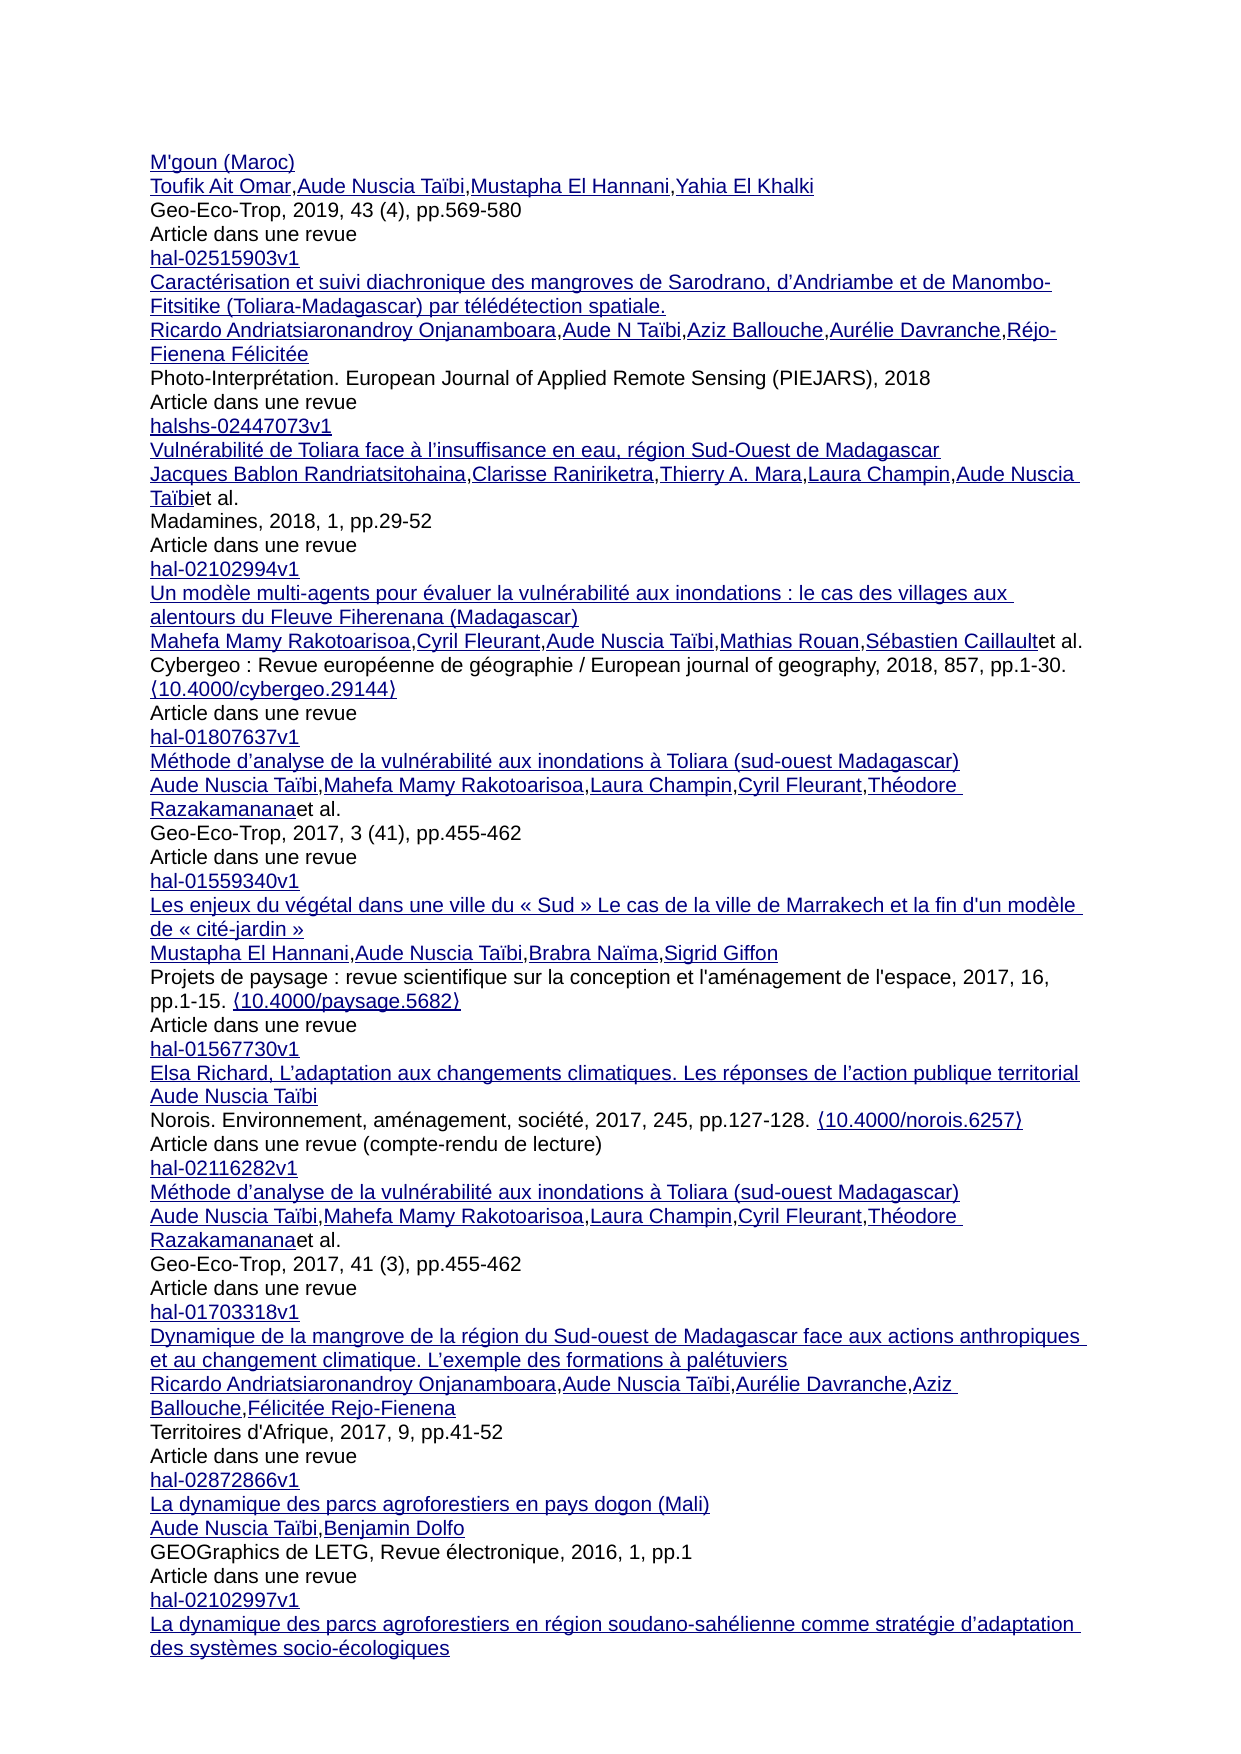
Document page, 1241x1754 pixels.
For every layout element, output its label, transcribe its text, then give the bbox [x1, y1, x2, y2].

table_cell Elsa Richard, L’adaptation aux changements climatiques. Les réponses de l’action publique territorial Aude Nuscia Taïbi Norois. Environnement, aménagement, société, 2017, 245, pp.127-128. ⟨10.4000/norois.6257⟩ Article dans une revue (compte-rendu de lecture) hal-02116282v1 [150, 1060, 1090, 1180]
table_cell Caractérisation et suivi diachronique des mangroves de Sarodrano, d’Andriambe et de Manombo-Fitsitike (Toliara-Madagascar) par télédétection spatiale. Ricardo Andriatsiaronandroy Onjanamboara,Aude N Taïbi,Aziz Ballouche,Aurélie Davranche,Réjo-Fienena Félicitée Photo-Interprétation. European Journal of Applied Remote Sensing (PIEJARS), 2018 Article dans une revue halshs-02447073v1 [150, 270, 1090, 437]
table_cell Méthode d’analyse de la vulnérabilité aux inondations à Toliara (sud-ouest Madagascar) Aude Nuscia Taïbi,Mahefa Mamy Rakotoarisoa,Laura Champin,Cyril Fleurant,Théodore Razakamananaet al. Geo-Eco-Trop, 2017, 3 (41), pp.455-462 Article dans une revue hal-01559340v1 [150, 749, 1090, 893]
table_cell Méthode d’analyse de la vulnérabilité aux inondations à Toliara (sud-ouest Madagascar) Aude Nuscia Taïbi,Mahefa Mamy Rakotoarisoa,Laura Champin,Cyril Fleurant,Théodore Razakamananaet al. Geo-Eco-Trop, 2017, 41 (3), pp.455-462 Article dans une revue hal-01703318v1 [150, 1180, 1090, 1324]
table_cell M'goun (Maroc) Toufik Ait Omar,Aude Nuscia Taïbi,Mustapha El Hannani,Yahia El Khalki Geo-Eco-Trop, 2019, 43 (4), pp.569-580 Article dans une revue hal-02515903v1 [150, 150, 1090, 270]
table_cell Vulnérabilité de Toliara face à l’insuffisance en eau, région Sud-Ouest de Madagascar Jacques Bablon Randriatsitohaina,Clarisse Raniriketra,Thierry A. Mara,Laura Champin,Aude Nuscia Taïbiet al. Madamines, 2018, 1, pp.29-52 Article dans une revue hal-02102994v1 [150, 438, 1090, 581]
table_cell La dynamique des parcs agroforestiers en pays dogon (Mali) Aude Nuscia Taïbi,Benjamin Dolfo GEOGraphics de LETG, Revue électronique, 2016, 1, pp.1 Article dans une revue hal-02102997v1 [150, 1492, 1090, 1611]
table_cell Les enjeux du végétal dans une ville du « Sud » Le cas de la ville de Marrakech et la fin d'un modèle de « cité-jardin » Mustapha El Hannani,Aude Nuscia Taïbi,Brabra Naïma,Sigrid Giffon Projets de paysage : revue scientifique sur la conception et l'aménagement de l'espace, 2017, 16, pp.1-15. ⟨10.4000/paysage.5682⟩ Article dans une revue hal-01567730v1 [150, 893, 1090, 1060]
table_cell Un modèle multi-agents pour évaluer la vulnérabilité aux inondations : le cas des villages aux alentours du Fleuve Fiherenana (Madagascar) Mahefa Mamy Rakotoarisoa,Cyril Fleurant,Aude Nuscia Taïbi,Mathias Rouan,Sébastien Caillaultet al. Cybergeo : Revue européenne de géographie / European journal of geography, 2018, 857, pp.1-30. ⟨10.4000/cybergeo.29144⟩ Article dans une revue hal-01807637v1 [150, 581, 1090, 749]
table_cell La dynamique des parcs agroforestiers en région soudano-sahélienne comme stratégie d’adaptation des systèmes socio-écologiques [150, 1611, 1090, 1659]
table_cell Dynamique de la mangrove de la région du Sud-ouest de Madagascar face aux actions anthropiques et au changement climatique. L’exemple des formations à palétuviers Ricardo Andriatsiaronandroy Onjanamboara,Aude Nuscia Taïbi,Aurélie Davranche,Aziz Ballouche,Félicitée Rejo-Fienena Territoires d'Afrique, 2017, 9, pp.41-52 Article dans une revue hal-02872866v1 [150, 1324, 1090, 1492]
